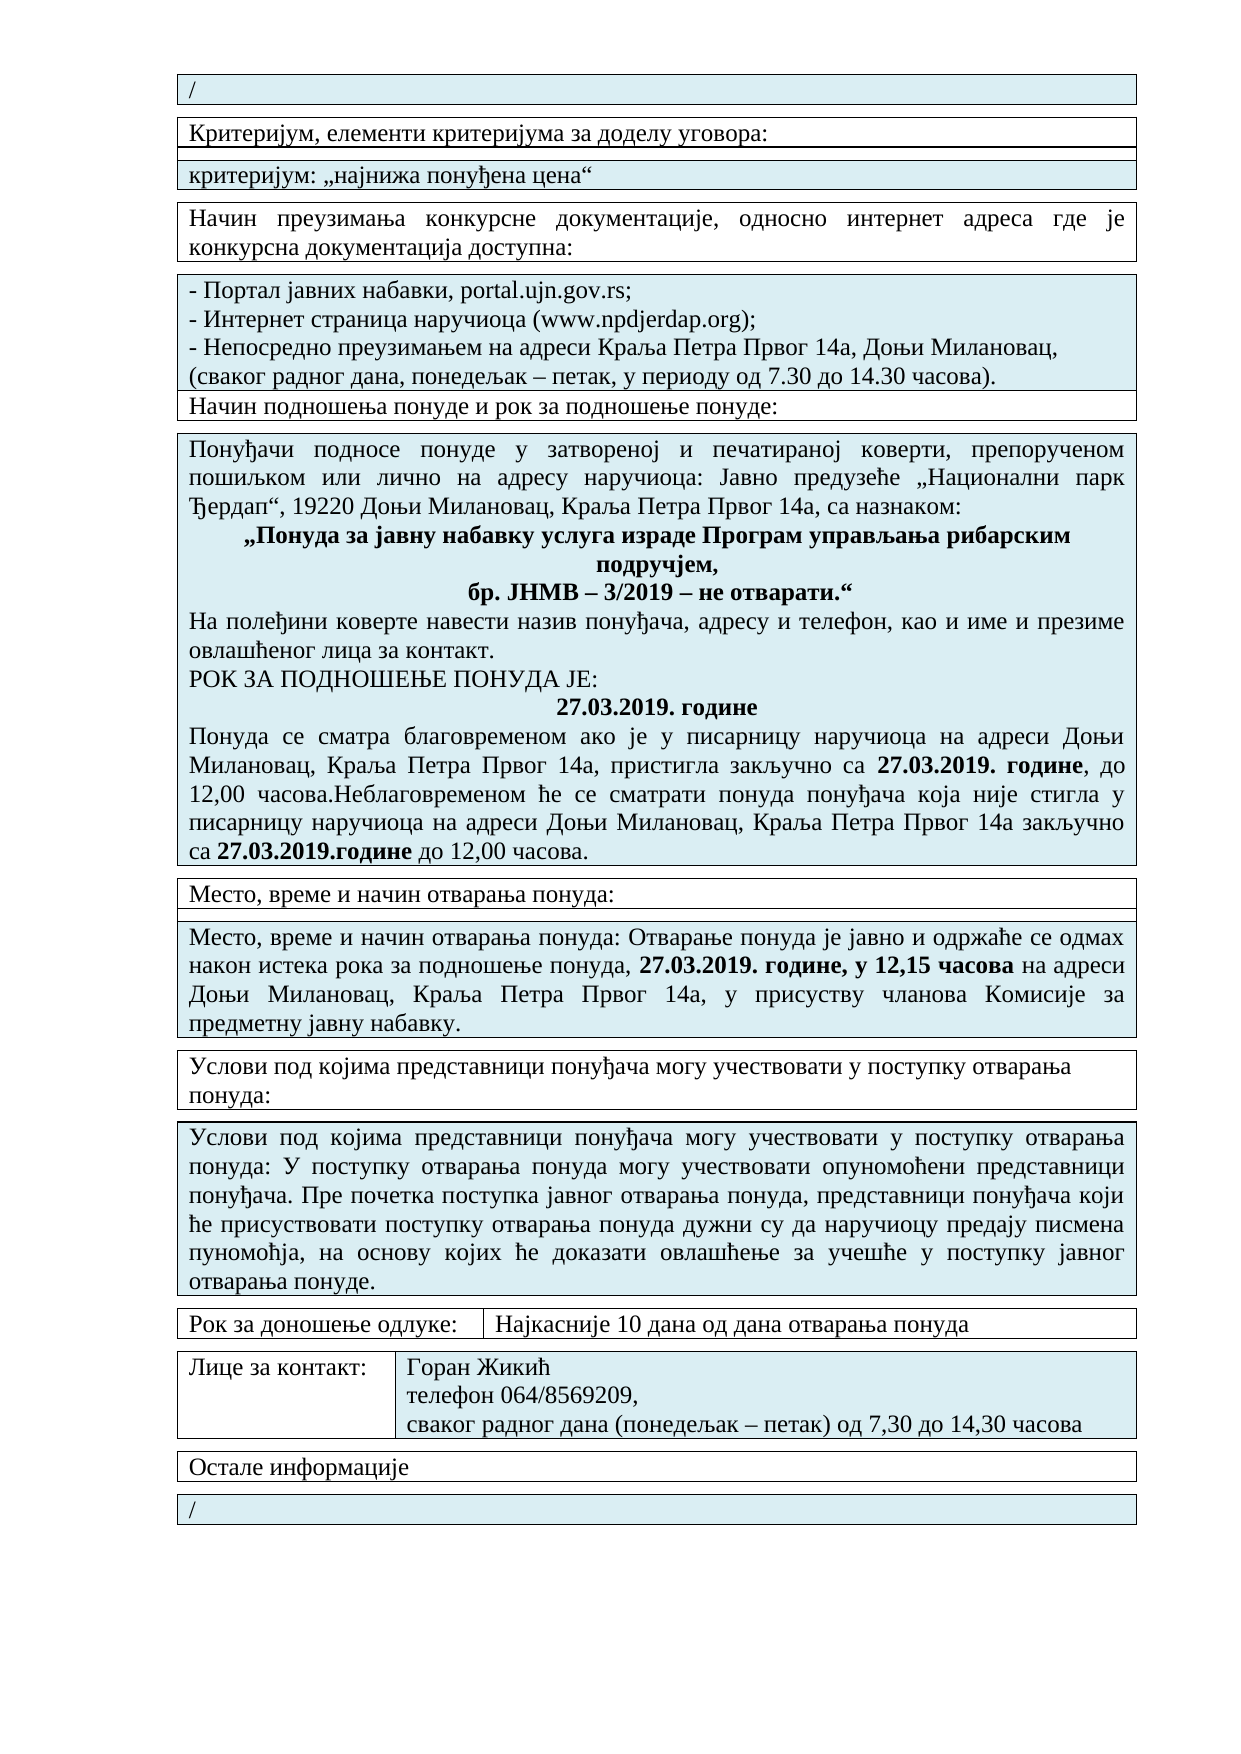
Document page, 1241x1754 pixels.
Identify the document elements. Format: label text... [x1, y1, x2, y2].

table_cell [177, 1482, 1137, 1494]
table_cell / [178, 1495, 1136, 1524]
table_cell [177, 262, 1137, 274]
table_cell [177, 190, 1137, 202]
table_cell Место, време и начин отварања понуда: [178, 879, 1136, 908]
table_cell [177, 1038, 1137, 1050]
table_cell Услови под којима представници понуђача могу учествовати у поступку отварања понуда: [178, 1051, 1136, 1108]
table_cell [177, 105, 1137, 117]
table_cell [177, 421, 1137, 433]
table_cell [178, 148, 1136, 159]
table_cell [177, 1439, 1137, 1451]
table_cell [177, 1110, 1137, 1121]
table_cell Услови под којима представници понуђача могу учествовати у поступку отварања понуда: У поступку отварања понуда могу учествовати опуномоћени представници понуђача. Пре почетка поступка јавног отварања понуда, представници понуђача који ће присуствовати поступку отварања понуда дужни су да наручиоцу предају писмена пуномоћја, на основу којих ће доказати овлашћење за учешће у поступку јавног отварања понуде. [178, 1123, 1136, 1295]
table_cell Начин преузимања конкурсне документације, односно интернет адресa где је конкурсна документација доступна: [178, 203, 1136, 261]
table_cell Остале информације [178, 1452, 1136, 1481]
table_cell [178, 909, 1136, 921]
table_cell - Портал јавних набавки, portal.ujn.gov.rs; - Интернет страница наручиоца (www.npdjerdap.org); - Непосредно преузимањем на адреси Краља Петра Првог 14a, Доњи Милановац, (сваког радног дана, понедељак – петак, у периоду од 7.30 до 14.30 часова). [178, 275, 1136, 390]
table_cell Рок за доношење одлуке: [178, 1309, 483, 1338]
table_cell Понуђачи подносе понуде у затвореној и печатираној коверти, препорученом пошиљком или лично на адресу наручиоца: Јавно предузеће „Национални парк Ђердап“, 19220 Доњи Милановац, Краља Петра Првог 14а, са назнаком: „Понуда за јавну набавку услуга израде Програм управљања рибарским подручјем, бр. ЈНМВ – 3/2019 – не отварати.“ На полеђини коверте навести назив понуђача, адресу и телефон, као и име и презиме овлашћеног лица за контакт. РОК ЗА ПОДНОШЕЊЕ ПОНУДА ЈЕ: 27.03.2019. године Понуда се сматра благовременом ако је у писарницу наручиоца на адреси Доњи Милановац, Краља Петра Првог 14а, пристигла закључно са 27.03.2019. године, до 12,00 часова.Неблаговременом ће се сматрати понуда понуђача која није стигла у писарницу наручиоца на адреси Доњи Милановац, Краља Петра Првог 14а закључно са 27.03.2019.године до 12,00 часова. [178, 434, 1136, 865]
table_cell Место, време и начин отварања понуда: Отварање понуда је јавно и одржаће се одмах након истека рока за подношење понуда, 27.03.2019. године, у 12,15 часова на адреси Доњи Милановац, Краља Петра Првог 14а, у присуству чланова Комисије за предметну јавну набавку. [178, 922, 1136, 1037]
table_cell Горан Жикић телефон 064/8569209, сваког радног дана (понедељак – петак) од 7,30 до 14,30 часова [396, 1352, 1136, 1438]
table_cell критеријум: „најнижа понуђена цена“ [178, 161, 1136, 189]
table_cell Најкасније 10 дана од дана отварања понуда [484, 1309, 1136, 1338]
table_cell Критеријум, елементи критеријума за доделу уговора: [178, 118, 1136, 146]
table_cell Начин подношења понуде и рок за подношење понуде: [178, 391, 1136, 420]
table_cell [177, 1339, 1137, 1351]
table_cell [177, 866, 1137, 878]
table_cell Лице за контакт: [178, 1352, 395, 1438]
table_cell [177, 1296, 1137, 1308]
table_cell / [178, 75, 1136, 104]
